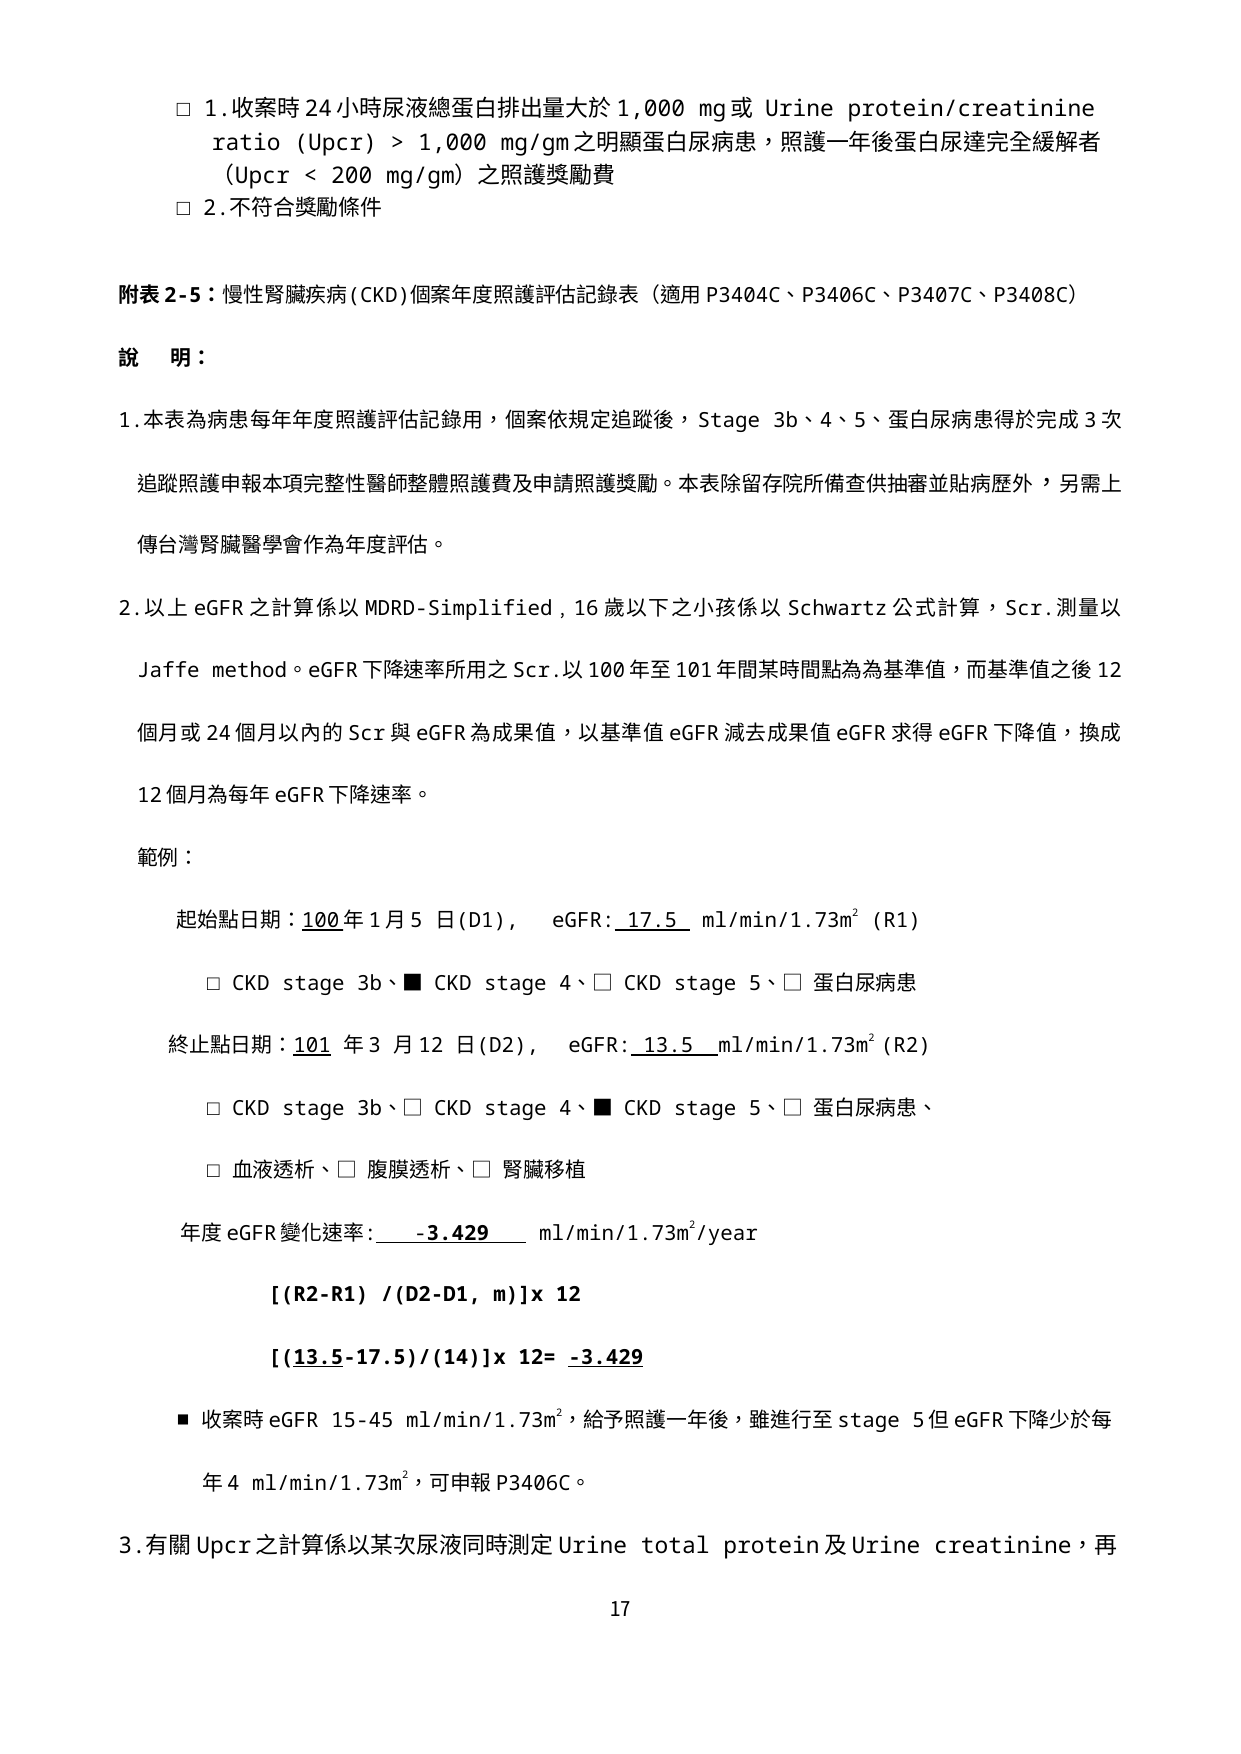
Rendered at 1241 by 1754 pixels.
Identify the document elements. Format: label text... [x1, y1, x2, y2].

text 終止點日期：101 年3 月12 日(D2), eGFR: 13.5 ml/min/1.73m2 (R2) [118, 1002, 1122, 1064]
text □ 1.收案時24小時尿液總蛋白排出量大於1,000 mg或 Urine protein/creatinine ratio (Upcr) > 1,000 mg/gm之明顯蛋白尿病患，照護一年後蛋白尿達完全緩解者（Upcr < 200 mg/gm）之照護獎勵費 [177, 90, 1122, 190]
text 2.以上eGFR之計算係以MDRD-Simplified﹐16歲以下之小孩係以Schwartz公式計算，Scr.測量以Jaffe method。eGFR下降速率所用之Scr.以100年至101年間某時間點為為基準值，而基準值之後12個月或24個月以內的Scr與eGFR為成果值，以基準值eGFR減去成果值eGFR求得eGFR下降值，換成12個月為每年eGFR下降速率。 [118, 564, 1122, 814]
text 起始點日期：100年1月5 日(D1), eGFR: 17.5 ml/min/1.73m2 (R1) [177, 877, 1122, 939]
text □ 血液透析、□ 腹膜透析、□ 腎臟移植 [157, 1127, 1122, 1189]
text 說 明： [118, 314, 1122, 377]
text [(R2-R1) /(D2-D1, m)]x 12 [218, 1252, 1122, 1314]
text [(13.5-17.5)/(14)]x 12= -3.429 [218, 1314, 1122, 1377]
text 附表2-5：慢性腎臟疾病(CKD)個案年度照護評估記錄表（適用P3404C、P3406C、P3407C、P3408C） [118, 252, 1122, 314]
text 1.本表為病患每年年度照護評估記錄用，個案依規定追蹤後，Stage 3b、4、5、蛋白尿病患得於完成3次追蹤照護申報本項完整性醫師整體照護費及申請照護獎勵。本表除留存院所備查供抽審並貼病歷外，另需上傳台灣腎臟醫學會作為年度評估。 [118, 377, 1122, 564]
text 年度eGFR變化速率: -3.429 ml/min/1.73m2/year [118, 1189, 1122, 1252]
text 範例： [137, 814, 1122, 877]
text □ CKD stage 3b、□ CKD stage 4、■ CKD stage 5、□ 蛋白尿病患、 [157, 1064, 1122, 1127]
text 3.有關Upcr之計算係以某次尿液同時測定Urine total protein及Urine creatinine，再 [118, 1502, 1122, 1564]
text ■ 收案時eGFR 15-45 ml/min/1.73m2，給予照護一年後，雖進行至stage 5但eGFR下降少於每年4 ml/min/1.73m2，可申報P3406C。 [177, 1377, 1122, 1502]
text □ CKD stage 3b、■ CKD stage 4、□ CKD stage 5、□ 蛋白尿病患 [177, 939, 1122, 1002]
text □ 2.不符合獎勵條件 [177, 190, 1122, 222]
